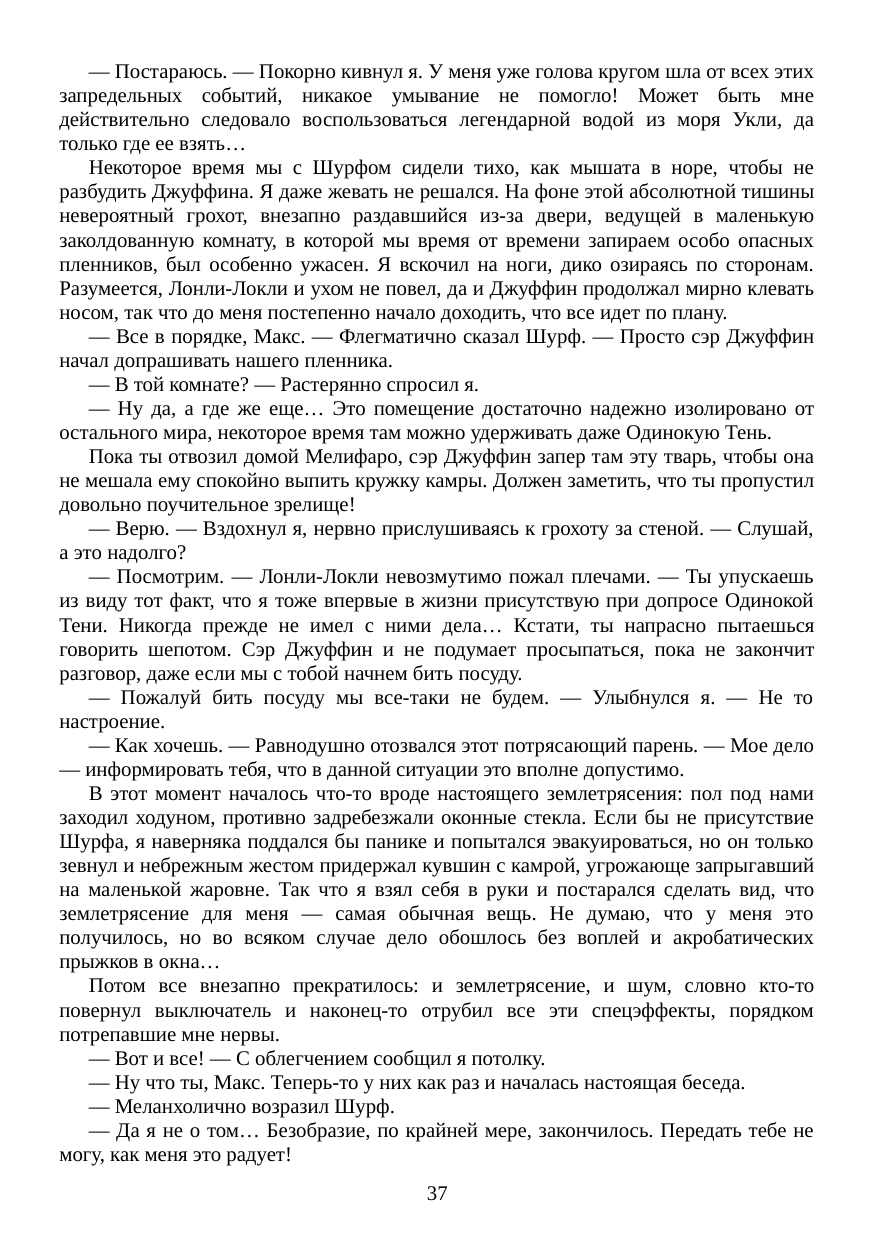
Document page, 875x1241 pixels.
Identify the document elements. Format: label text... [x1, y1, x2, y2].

text — Да я не о том… Безобразие, по крайней мере, закончилось. Передать тебе не могу, как меня это радует! [59, 1118, 815, 1166]
text — Пожалуй бить посуду мы все-таки не будем. — Улыбнулся я. — Не то настроение. [59, 685, 815, 733]
text — Посмотрим. — Лонли-Локли невозмутимо пожал плечами. — Ты упускаешь из виду тот факт, что я тоже впервые в жизни присутствую при допросе Одинокой Тени. Никогда прежде не имел с ними дела… Кстати, ты напрасно пытаешься говорить шепотом. Сэр Джуффин и не подумает просыпаться, пока не закончит разговор, даже если мы с тобой начнем бить посуду. [59, 564, 815, 685]
text — В той комнате? — Растерянно спросил я. [59, 372, 815, 396]
text Потом все внезапно прекратилось: и землетрясение, и шум, словно кто-то повернул выключатель и наконец-то отрубил все эти спецэффекты, порядком потрепавшие мне нервы. [59, 973, 815, 1046]
text — Ну что ты, Макс. Теперь-то у них как раз и началась настоящая беседа. [59, 1070, 815, 1094]
text — Меланхолично возразил Шурф. [59, 1094, 815, 1118]
text Пока ты отвозил домой Мелифаро, сэр Джуффин запер там эту тварь, чтобы она не мешала ему спокойно выпить кружку камры. Должен заметить, что ты пропустил довольно поучительное зрелище! [59, 444, 815, 516]
text — Как хочешь. — Равнодушно отозвался этот потрясающий парень. — Мое дело — информировать тебя, что в данной ситуации это вполне допустимо. [59, 733, 815, 781]
text — Ну да, а где же еще… Это помещение достаточно надежно изолировано от остального мира, некоторое время там можно удерживать даже Одинокую Тень. [59, 396, 815, 444]
text Некоторое время мы с Шурфом сидели тихо, как мышата в норе, чтобы не разбудить Джуффина. Я даже жевать не решался. На фоне этой абсолютной тишины невероятный грохот, внезапно раздавшийся из-за двери, ведущей в маленькую заколдованную комнату, в которой мы время от времени запираем особо опасных пленников, был особенно ужасен. Я вскочил на ноги, дико озираясь по сторонам. Разумеется, Лонли-Локли и ухом не повел, да и Джуффин продолжал мирно клевать носом, так что до меня постепенно начало доходить, что все идет по плану. [59, 155, 815, 324]
text — Вот и все! — С облегчением сообщил я потолку. [59, 1046, 815, 1070]
text — Все в порядке, Макс. — Флегматично сказал Шурф. — Просто сэр Джуффин начал допрашивать нашего пленника. [59, 324, 815, 372]
text В этот момент началось что-то вроде настоящего землетрясения: пол под нами заходил ходуном, противно задребезжали оконные стекла. Если бы не присутствие Шурфа, я наверняка поддался бы панике и попытался эвакуироваться, но он только зевнул и небрежным жестом придержал кувшин с камрой, угрожающе запрыгавший на маленькой жаровне. Так что я взял себя в руки и постарался сделать вид, что землетрясение для меня — самая обычная вещь. Не думаю, что у меня это получилось, но во всяком случае дело обошлось без воплей и акробатических прыжков в окна… [59, 781, 815, 973]
text — Верю. — Вздохнул я, нервно прислушиваясь к грохоту за стеной. — Слушай, а это надолго? [59, 516, 815, 564]
text — Постараюсь. — Покорно кивнул я. У меня уже голова кругом шла от всех этих запредельных событий, никакое умывание не помогло! Может быть мне действительно следовало воспользоваться легендарной водой из моря Укли, да только где ее взять… [59, 59, 815, 155]
